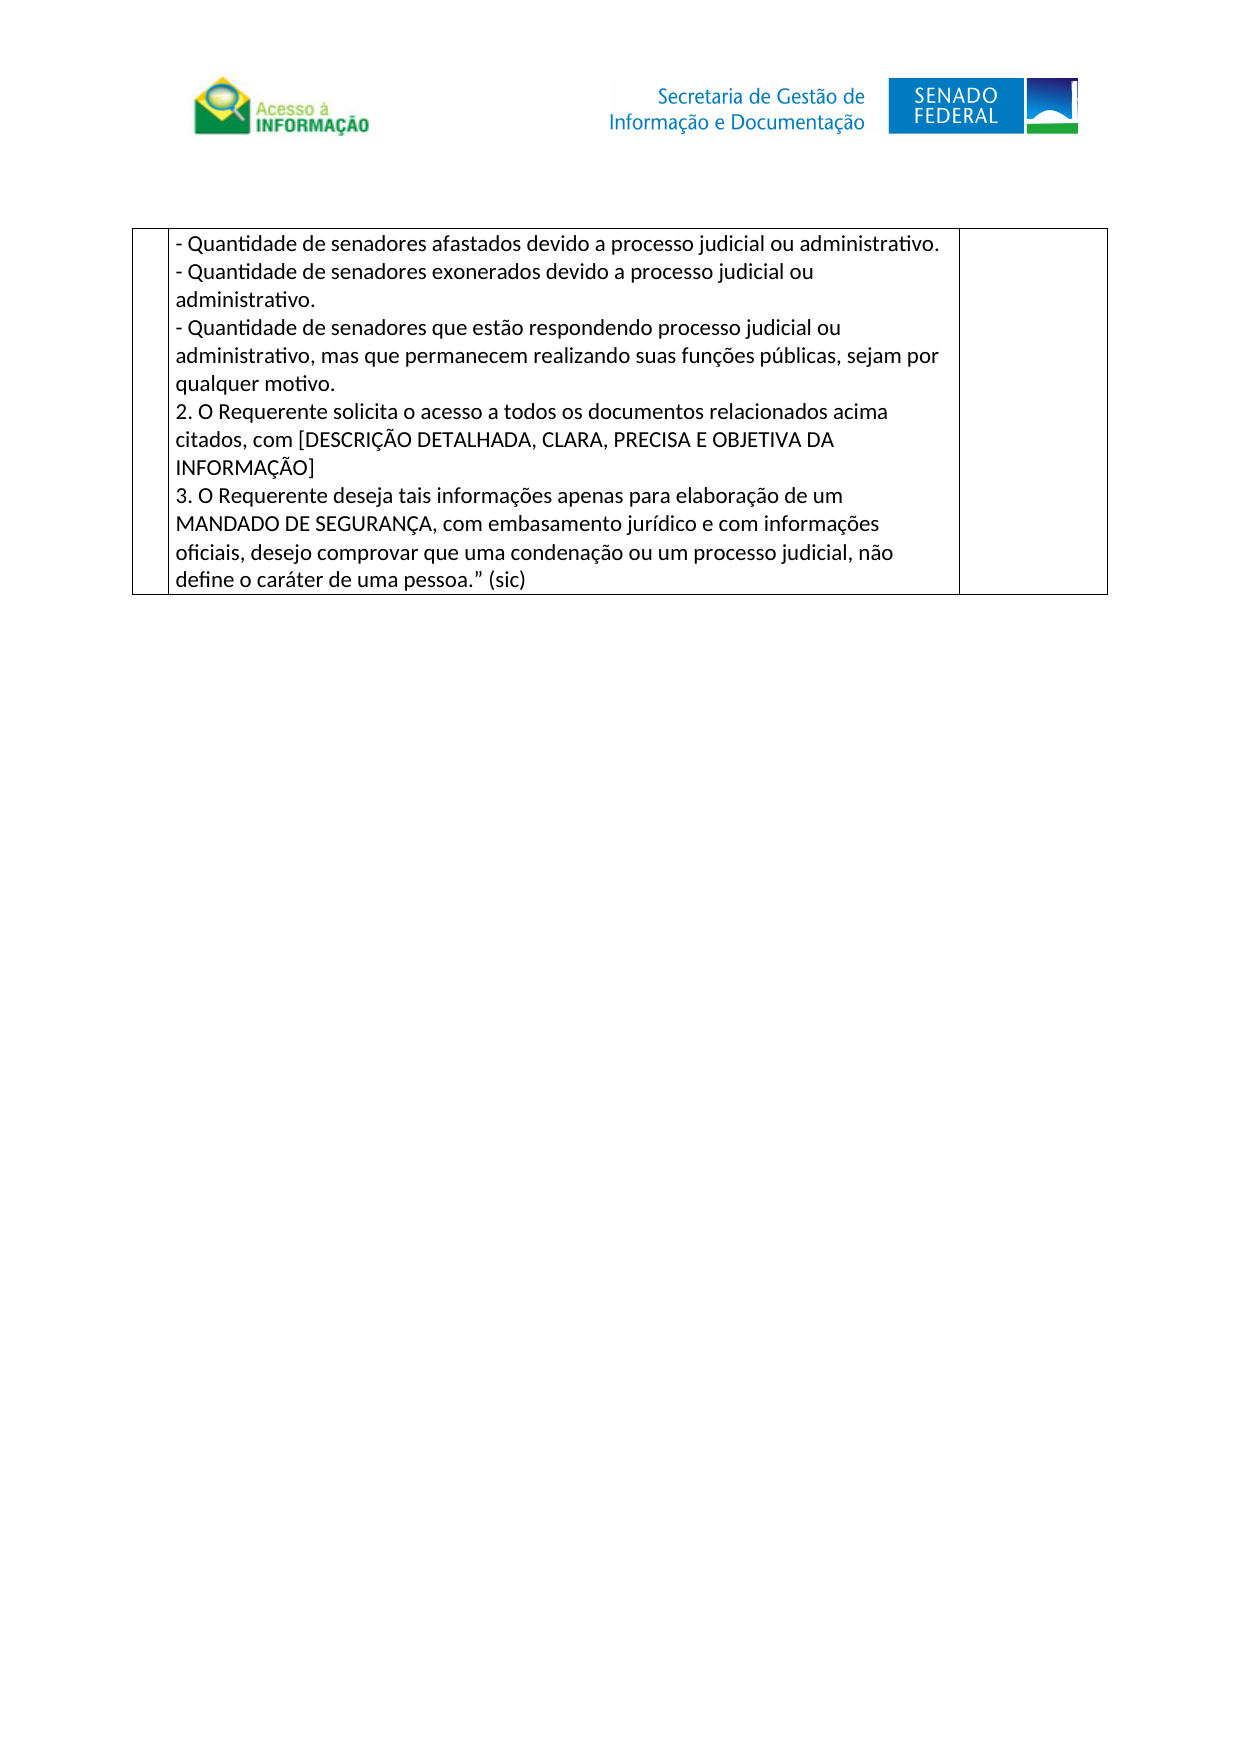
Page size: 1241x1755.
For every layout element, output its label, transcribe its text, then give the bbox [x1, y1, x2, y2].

table_cell [133, 229, 168, 594]
table_cell - Quantidade de senadores afastados devido a processo judicial ou administrativo. - Quantidade de senadores exonerados devido a processo judicial ou administrativo. - Quantidade de senadores que estão respondendo processo judicial ou administrativo, mas que permanecem realizando suas funções públicas, sejam por qualquer motivo. 2. O Requerente solicita o acesso a todos os documentos relacionados acima citados, com [DESCRIÇÃO DETALHADA, CLARA, PRECISA E OBJETIVA DA INFORMAÇÃO] 3. O Requerente deseja tais informações apenas para elaboração de um MANDADO DE SEGURANÇA, com embasamento jurídico e com informações oficiais, desejo comprovar que uma condenação ou um processo judicial, não define o caráter de uma pessoa.” (sic) [169, 229, 959, 594]
table_cell [960, 229, 1107, 594]
